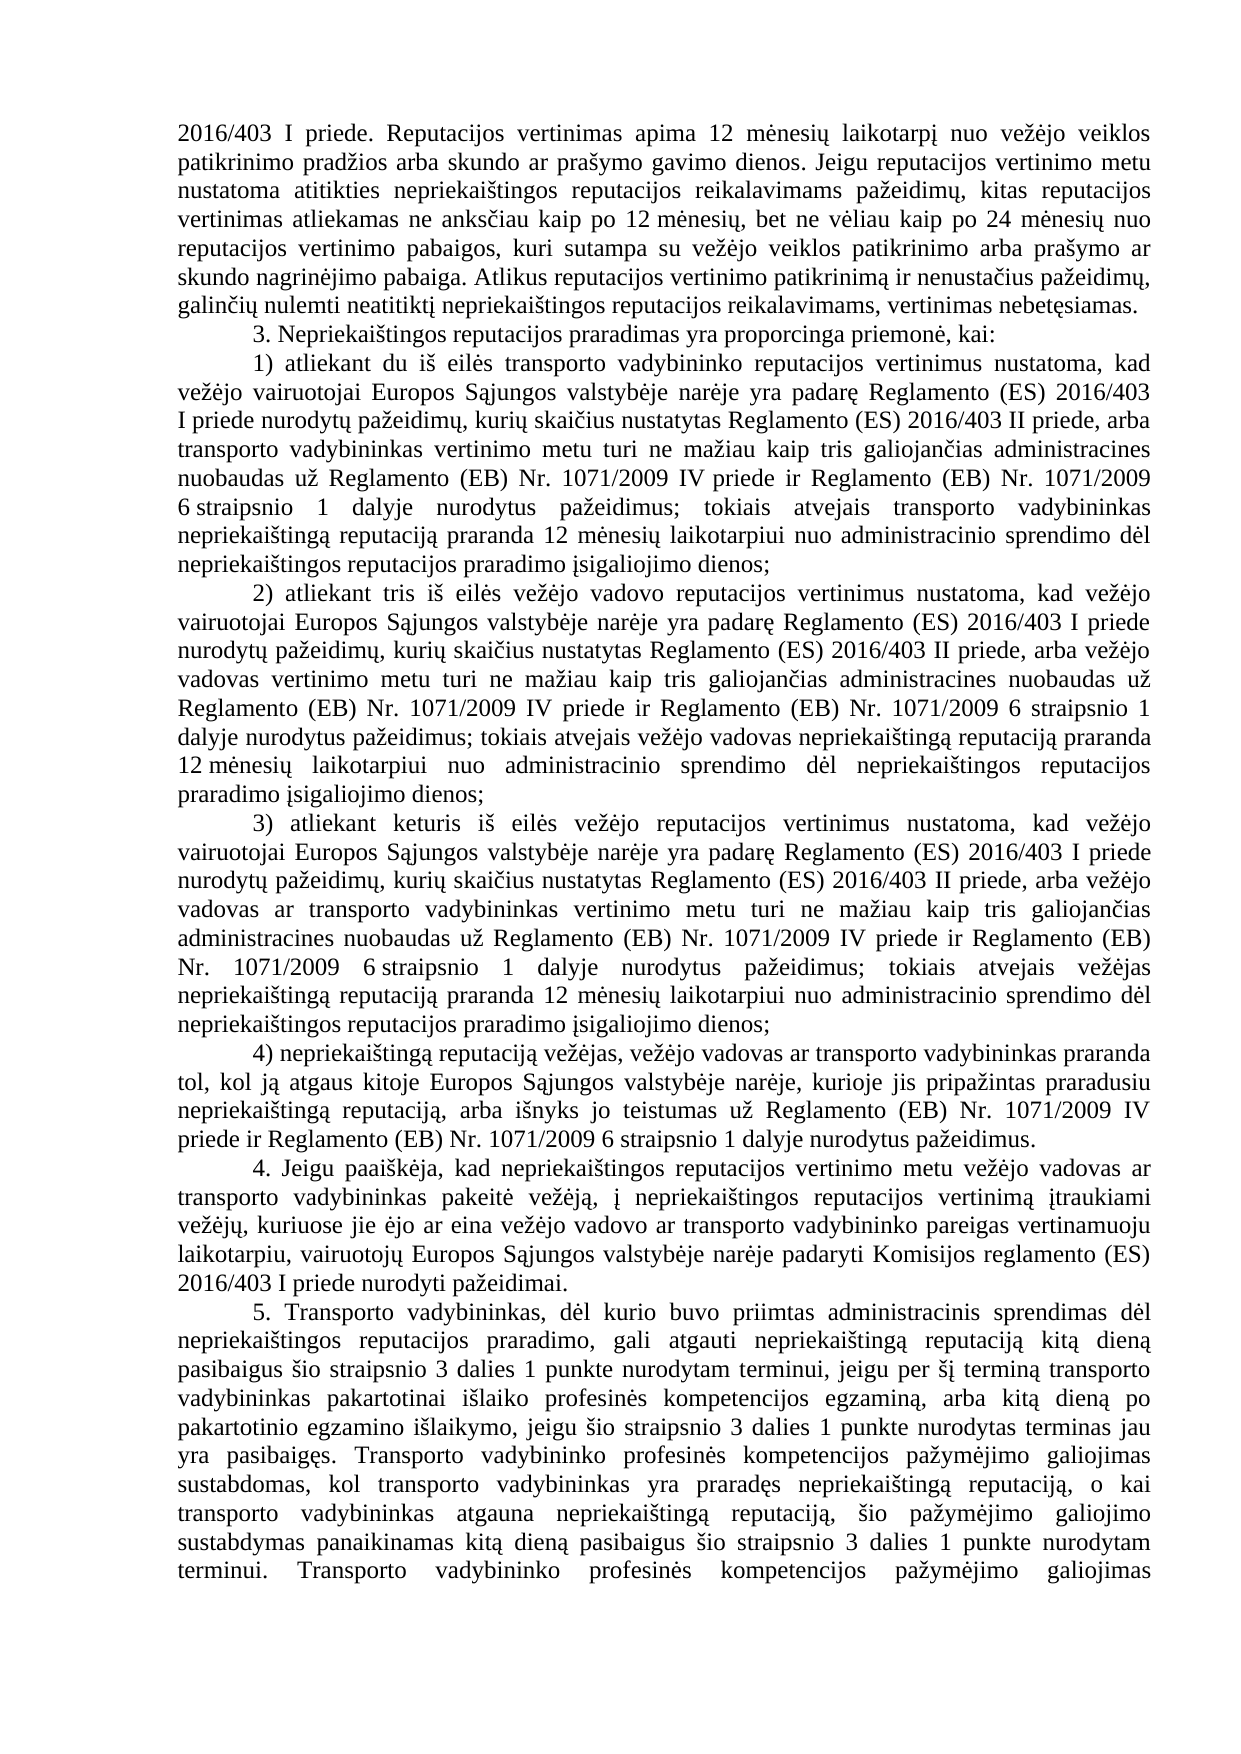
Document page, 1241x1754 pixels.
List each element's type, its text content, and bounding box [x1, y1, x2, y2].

text 2016/403 I priede. Reputacijos vertinimas apima 12 mėnesių laikotarpį nuo vežėjo veiklos patikrinimo pradžios arba skundo ar prašymo gavimo dienos. Jeigu reputacijos vertinimo metu nustatoma atitikties nepriekaištingos reputacijos reikalavimams pažeidimų, kitas reputacijos vertinimas atliekamas ne anksčiau kaip po 12 mėnesių, bet ne vėliau kaip po 24 mėnesių nuo reputacijos vertinimo pabaigos, kuri sutampa su vežėjo veiklos patikrinimo arba prašymo ar skundo nagrinėjimo pabaiga. Atlikus reputacijos vertinimo patikrinimą ir nenustačius pažeidimų, galinčių nulemti neatitiktį nepriekaištingos reputacijos reikalavimams, vertinimas nebetęsiamas. [177, 118, 1152, 319]
text 4) nepriekaištingą reputaciją vežėjas, vežėjo vadovas ar transporto vadybininkas praranda tol, kol ją atgaus kitoje Europos Sąjungos valstybėje narėje, kurioje jis pripažintas praradusiu nepriekaištingą reputaciją, arba išnyks jo teistumas už Reglamento (EB) Nr. 1071/2009 IV priede ir Reglamento (EB) Nr. 1071/2009 6 straipsnio 1 dalyje nurodytus pažeidimus. [177, 1038, 1152, 1153]
text 3) atliekant keturis iš eilės vežėjo reputacijos vertinimus nustatoma, kad vežėjo vairuotojai Europos Sąjungos valstybėje narėje yra padarę Reglamento (ES) 2016/403 I priede nurodytų pažeidimų, kurių skaičius nustatytas Reglamento (ES) 2016/403 II priede, arba vežėjo vadovas ar transporto vadybininkas vertinimo metu turi ne mažiau kaip tris galiojančias administracines nuobaudas už Reglamento (EB) Nr. 1071/2009 IV priede ir Reglamento (EB) Nr. 1071/2009 6 straipsnio 1 dalyje nurodytus pažeidimus; tokiais atvejais vežėjas nepriekaištingą reputaciją praranda 12 mėnesių laikotarpiui nuo administracinio sprendimo dėl nepriekaištingos reputacijos praradimo įsigaliojimo dienos; [177, 808, 1152, 1038]
text 4. Jeigu paaiškėja, kad nepriekaištingos reputacijos vertinimo metu vežėjo vadovas ar transporto vadybininkas pakeitė vežėją, į nepriekaištingos reputacijos vertinimą įtraukiami vežėjų, kuriuose jie ėjo ar eina vežėjo vadovo ar transporto vadybininko pareigas vertinamuoju laikotarpiu, vairuotojų Europos Sąjungos valstybėje narėje padaryti Komisijos reglamento (ES) 2016/403 I priede nurodyti pažeidimai. [177, 1153, 1152, 1297]
text 1) atliekant du iš eilės transporto vadybininko reputacijos vertinimus nustatoma, kad vežėjo vairuotojai Europos Sąjungos valstybėje narėje yra padarę Reglamento (ES) 2016/403 I priede nurodytų pažeidimų, kurių skaičius nustatytas Reglamento (ES) 2016/403 II priede, arba transporto vadybininkas vertinimo metu turi ne mažiau kaip tris galiojančias administracines nuobaudas už Reglamento (EB) Nr. 1071/2009 IV priede ir Reglamento (EB) Nr. 1071/2009 6 straipsnio 1 dalyje nurodytus pažeidimus; tokiais atvejais transporto vadybininkas nepriekaištingą reputaciją praranda 12 mėnesių laikotarpiui nuo administracinio sprendimo dėl nepriekaištingos reputacijos praradimo įsigaliojimo dienos; [177, 348, 1152, 578]
text 3. Nepriekaištingos reputacijos praradimas yra proporcinga priemonė, kai: [177, 319, 1152, 348]
text 5. Transporto vadybininkas, dėl kurio buvo priimtas administracinis sprendimas dėl nepriekaištingos reputacijos praradimo, gali atgauti nepriekaištingą reputaciją kitą dieną pasibaigus šio straipsnio 3 dalies 1 punkte nurodytam terminui, jeigu per šį terminą transporto vadybininkas pakartotinai išlaiko profesinės kompetencijos egzaminą, arba kitą dieną po pakartotinio egzamino išlaikymo, jeigu šio straipsnio 3 dalies 1 punkte nurodytas terminas jau yra pasibaigęs. Transporto vadybininko profesinės kompetencijos pažymėjimo galiojimas sustabdomas, kol transporto vadybininkas yra praradęs nepriekaištingą reputaciją, o kai transporto vadybininkas atgauna nepriekaištingą reputaciją, šio pažymėjimo galiojimo sustabdymas panaikinamas kitą dieną pasibaigus šio straipsnio 3 dalies 1 punkte nurodytam terminui. Transporto vadybininko profesinės kompetencijos pažymėjimo galiojimas [177, 1297, 1152, 1584]
text 2) atliekant tris iš eilės vežėjo vadovo reputacijos vertinimus nustatoma, kad vežėjo vairuotojai Europos Sąjungos valstybėje narėje yra padarę Reglamento (ES) 2016/403 I priede nurodytų pažeidimų, kurių skaičius nustatytas Reglamento (ES) 2016/403 II priede, arba vežėjo vadovas vertinimo metu turi ne mažiau kaip tris galiojančias administracines nuobaudas už Reglamento (EB) Nr. 1071/2009 IV priede ir Reglamento (EB) Nr. 1071/2009 6 straipsnio 1 dalyje nurodytus pažeidimus; tokiais atvejais vežėjo vadovas nepriekaištingą reputaciją praranda 12 mėnesių laikotarpiui nuo administracinio sprendimo dėl nepriekaištingos reputacijos praradimo įsigaliojimo dienos; [177, 578, 1152, 808]
